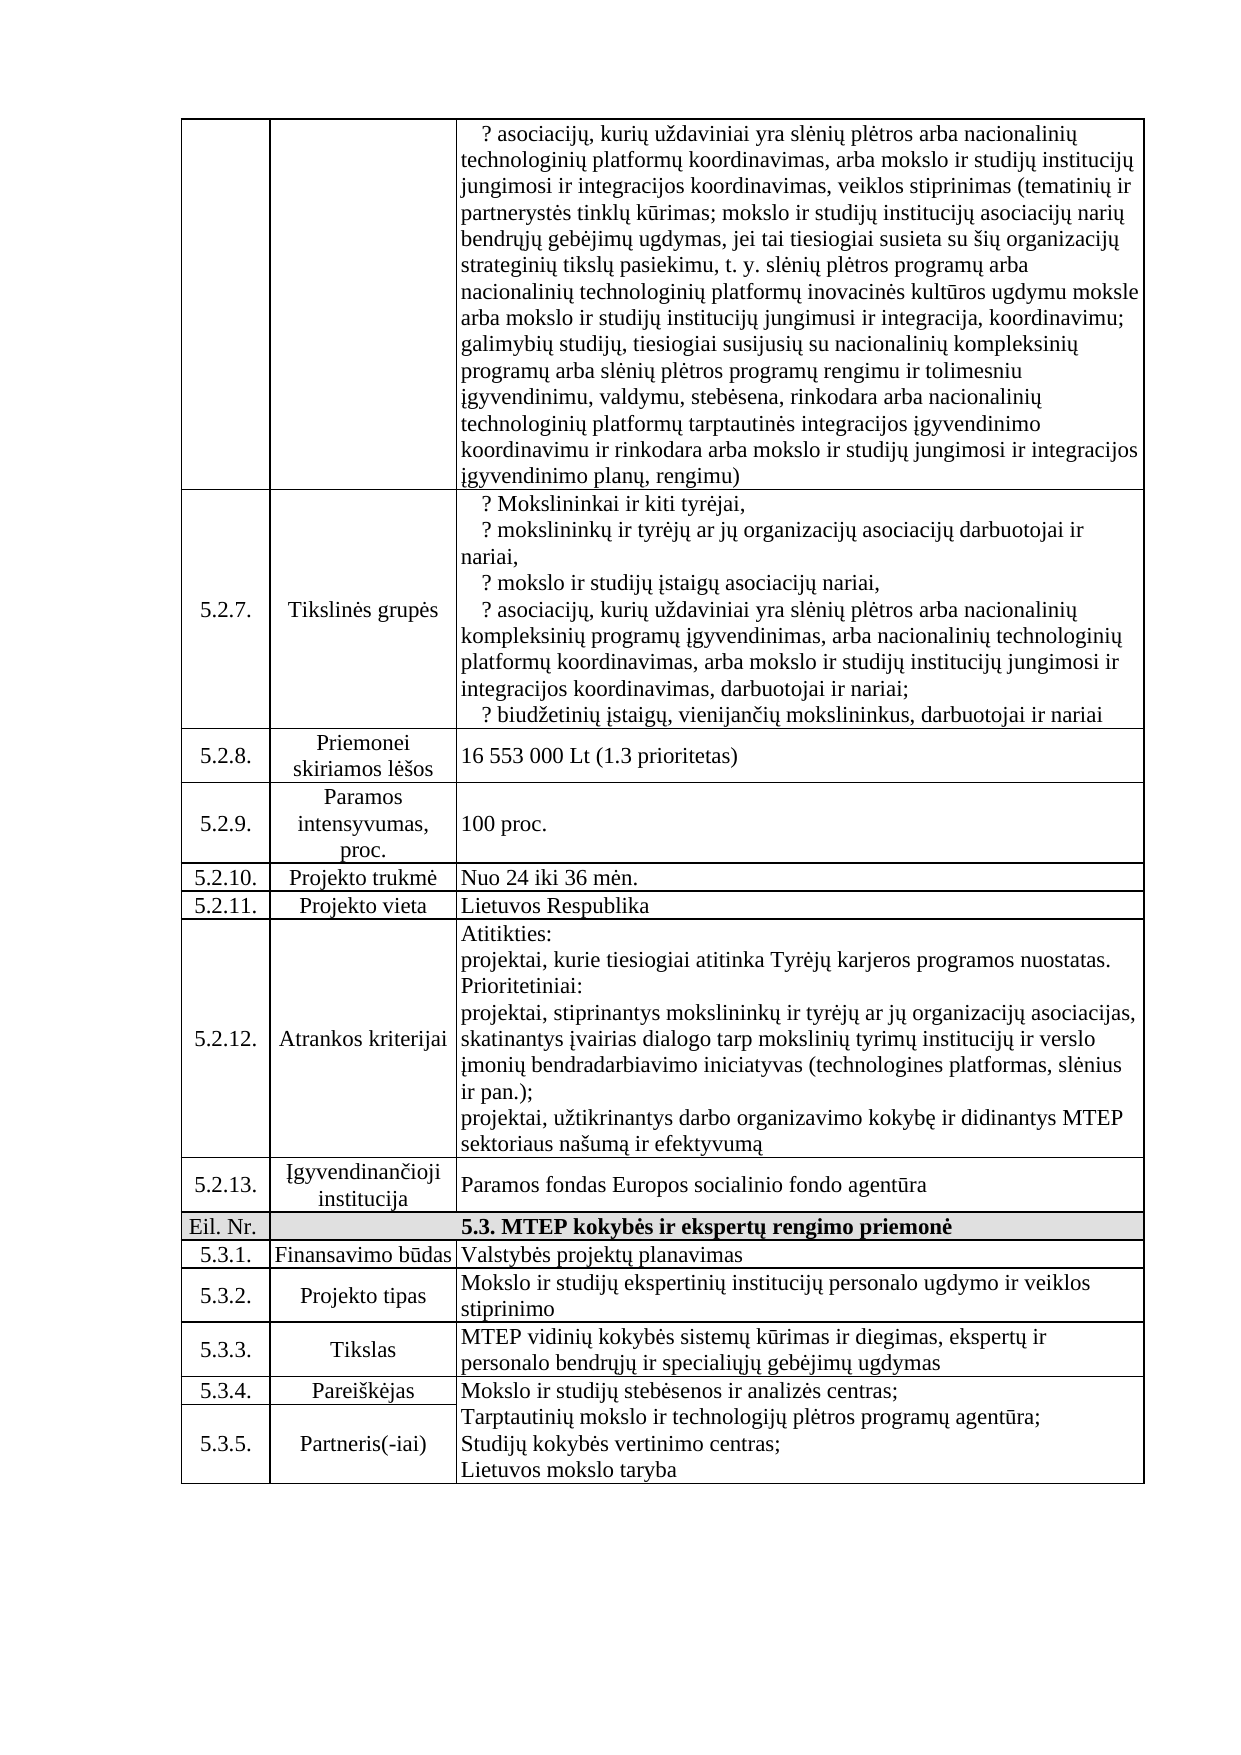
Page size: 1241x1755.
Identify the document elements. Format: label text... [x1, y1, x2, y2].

table_cell Projekto tipas [271, 1269, 456, 1321]
table_cell Nuo 24 iki 36 mėn. [457, 864, 1143, 890]
table_cell Paramos intensyvumas, proc. [271, 783, 456, 862]
table_cell 16 553 000 Lt (1.3 prioritetas) [457, 729, 1143, 782]
table_cell Atitikties: projektai, kurie tiesiogiai atitinka Tyrėjų karjeros programos nuostatas. Prioritetiniai: projektai, stiprinantys mokslininkų ir tyrėjų ar jų organizacijų asociacijas, skatinantys įvairias dialogo tarp mokslinių tyrimų institucijų ir verslo įmonių bendradarbiavimo iniciatyvas (technologines platformas, slėnius ir pan.); projektai, užtikrinantys darbo organizavimo kokybę ir didinantys MTEP sektoriaus našumą ir efektyvumą [457, 920, 1143, 1157]
table_cell Įgyvendinančioji institucija [271, 1158, 456, 1211]
table_cell [182, 120, 269, 489]
table_cell Projekto trukmė [271, 864, 456, 890]
table_cell 5.2.11. [182, 892, 269, 918]
table_cell Atrankos kriterijai [271, 920, 456, 1157]
table_cell 5.3.2. [182, 1269, 269, 1321]
table_cell Projekto vieta [271, 892, 456, 918]
table_cell 5.2.10. [182, 864, 269, 890]
table_cell 5.2.7. [182, 490, 269, 727]
table_cell 5.2.9. [182, 783, 269, 862]
table_cell 5.3. MTEP kokybės ir ekspertų rengimo priemonė [271, 1213, 1143, 1239]
table_cell ? asociacijų, kurių uždaviniai yra slėnių plėtros arba nacionalinių technologinių platformų koordinavimas, arba mokslo ir studijų institucijų jungimosi ir integracijos koordinavimas, veiklos stiprinimas (tematinių ir partnerystės tinklų kūrimas; mokslo ir studijų institucijų asociacijų narių bendrųjų gebėjimų ugdymas, jei tai tiesiogiai susieta su šių organizacijų strateginių tikslų pasiekimu, t. y. slėnių plėtros programų arba nacionalinių technologinių platformų inovacinės kultūros ugdymu moksle arba mokslo ir studijų institucijų jungimusi ir integracija, koordinavimu; galimybių studijų, tiesiogiai susijusių su nacionalinių kompleksinių programų arba slėnių plėtros programų rengimu ir tolimesniu įgyvendinimu, valdymu, stebėsena, rinkodara arba nacionalinių technologinių platformų tarptautinės integracijos įgyvendinimo koordinavimu ir rinkodara arba mokslo ir studijų jungimosi ir integracijos įgyvendinimo planų, rengimu) [457, 120, 1143, 489]
table_cell ? Mokslininkai ir kiti tyrėjai, ? mokslininkų ir tyrėjų ar jų organizacijų asociacijų darbuotojai ir nariai, ? mokslo ir studijų įstaigų asociacijų nariai, ? asociacijų, kurių uždaviniai yra slėnių plėtros arba nacionalinių kompleksinių programų įgyvendinimas, arba nacionalinių technologinių platformų koordinavimas, arba mokslo ir studijų institucijų jungimosi ir integracijos koordinavimas, darbuotojai ir nariai; ? biudžetinių įstaigų, vienijančių mokslininkus, darbuotojai ir nariai [457, 490, 1143, 727]
table_cell Mokslo ir studijų ekspertinių institucijų personalo ugdymo ir veiklos stiprinimo [457, 1269, 1143, 1321]
table_cell Partneris(-iai) [271, 1405, 456, 1482]
table_cell Mokslo ir studijų stebėsenos ir analizės centras; Tarptautinių mokslo ir technologijų plėtros programų agentūra; Studijų kokybės vertinimo centras; Lietuvos mokslo taryba [457, 1377, 1143, 1482]
table_cell Lietuvos Respublika [457, 892, 1143, 918]
table_cell Paramos fondas Europos socialinio fondo agentūra [457, 1158, 1143, 1211]
table_cell Pareiškėjas [271, 1377, 456, 1403]
table_cell 5.2.8. [182, 729, 269, 782]
table_cell 5.3.5. [182, 1405, 269, 1482]
table_cell 5.2.13. [182, 1158, 269, 1211]
table_cell 5.3.4. [182, 1377, 269, 1403]
table_cell Valstybės projektų planavimas [457, 1241, 1143, 1267]
table_cell Priemonei skiriamos lėšos [271, 729, 456, 782]
table_cell Tikslinės grupės [271, 490, 456, 727]
table_cell Tikslas [271, 1323, 456, 1376]
table_cell Finansavimo būdas [271, 1241, 456, 1267]
table_cell Eil. Nr. [182, 1213, 269, 1239]
table_cell MTEP vidinių kokybės sistemų kūrimas ir diegimas, ekspertų ir personalo bendrųjų ir specialiųjų gebėjimų ugdymas [457, 1323, 1143, 1376]
table_cell 5.3.1. [182, 1241, 269, 1267]
table_cell 5.2.12. [182, 920, 269, 1157]
table_cell 5.3.3. [182, 1323, 269, 1376]
table_cell 100 proc. [457, 783, 1143, 862]
table_cell [271, 120, 456, 489]
